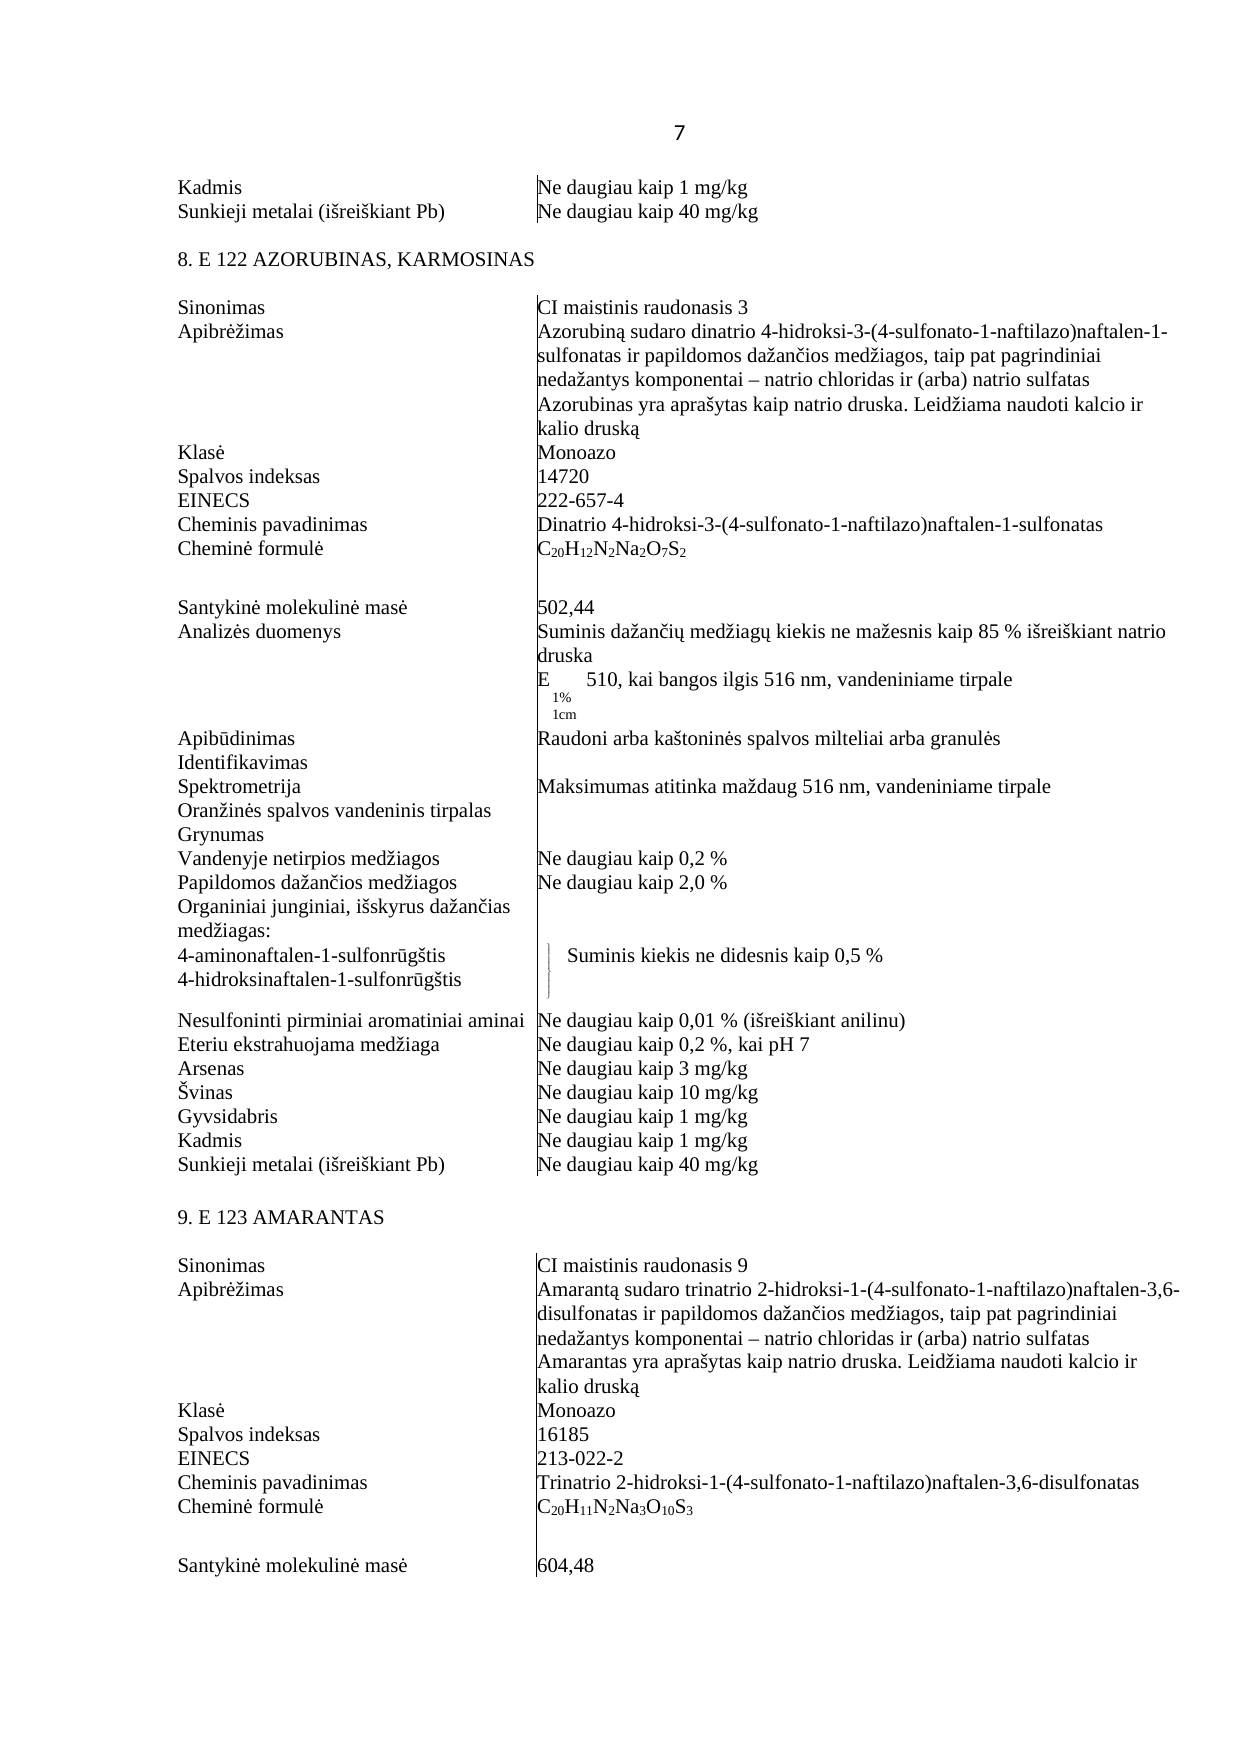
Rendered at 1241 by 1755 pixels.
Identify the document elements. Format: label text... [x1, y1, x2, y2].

table_cell EINECS [177, 488, 537, 512]
table_cell Sinonimas [177, 1253, 536, 1277]
table_cell Gyvsidabris [177, 1104, 537, 1128]
table_cell Klasė [177, 1398, 536, 1422]
table_cell [538, 943, 567, 1008]
table_cell 14720 [538, 464, 1181, 488]
table_cell Monoazo [538, 440, 1181, 464]
table_cell C20H12N2Na2O7S2 [538, 536, 1181, 595]
table_cell Ne daugiau kaip 0,01 % (išreiškiant anilinu) [538, 1008, 1181, 1032]
table_cell Ne daugiau kaip 1 mg/kg [538, 1104, 1181, 1128]
table_cell Ne daugiau kaip 3 mg/kg [538, 1056, 1181, 1080]
table_cell Suminis dažančių medžiagų kiekis ne mažesnis kaip 85 % išreiškiant natrio druska [538, 619, 1181, 667]
table_cell 222-657-4 [538, 488, 1181, 512]
table_cell Kadmis [177, 1128, 537, 1152]
table_cell Amarantą sudaro trinatrio 2-hidroksi-1-(4-sulfonato-1-naftilazo)naftalen-3,6-disulfonatas ir papildomos dažančios medžiagos, taip pat pagrindiniai nedažantys komponentai – natrio chloridas ir (arba) natrio sulfatas Amarantas yra aprašytas kaip natrio druska. Leidžiama naudoti kalcio ir kalio druską [537, 1277, 1181, 1398]
table_cell 604,48 [537, 1553, 1181, 1577]
table_cell Spalvos indeksas [177, 1422, 536, 1446]
table_cell Raudoni arba kaštoninės spalvos milteliai arba granulės [538, 726, 1181, 750]
table_cell Apibrėžimas [177, 1277, 536, 1398]
table_cell 8. E 122 AZORUBINAS, KARMOSINAS [177, 223, 1181, 295]
table_cell Ne daugiau kaip 1 mg/kg [538, 175, 1181, 199]
table_cell Apibūdinimas [177, 726, 537, 750]
table_cell Kadmis [177, 175, 537, 199]
table_cell Ne daugiau kaip 10 mg/kg [538, 1080, 1181, 1104]
table_cell Eteriu ekstrahuojama medžiaga [177, 1032, 537, 1056]
table_cell Cheminė formulė [177, 1494, 536, 1553]
table_cell Švinas [177, 1080, 537, 1104]
table_cell Spalvos indeksas [177, 464, 537, 488]
table_cell Azorubiną sudaro dinatrio 4-hidroksi-3-(4-sulfonato-1-naftilazo)naftalen-1-sulfonatas ir papildomos dažančios medžiagos, taip pat pagrindiniai nedažantys komponentai – natrio chloridas ir (arba) natrio sulfatas Azorubinas yra aprašytas kaip natrio druska. Leidžiama naudoti kalcio ir kalio druską [538, 319, 1181, 439]
table_cell Oranžinės spalvos vandeninis tirpalas [177, 798, 537, 822]
table_cell [538, 750, 1181, 774]
table_cell [567, 967, 1181, 1008]
table_cell 16185 [537, 1422, 1181, 1446]
table_cell [538, 894, 1181, 942]
table_cell Santykinė molekulinė masė [177, 595, 537, 619]
table_cell Cheminė formulė [177, 536, 537, 595]
table_cell E 510, kai bangos ilgis 516 nm, vandeniniame tirpale [538, 668, 1181, 726]
table_cell Arsenas [177, 1056, 537, 1080]
table_cell Ne daugiau kaip 1 mg/kg [538, 1128, 1181, 1152]
table_cell Nesulfoninti pirminiai aromatiniai aminai [177, 1008, 537, 1032]
table_cell [538, 822, 1181, 846]
table_cell Monoazo [537, 1398, 1181, 1422]
table_cell Sunkieji metalai (išreiškiant Pb) [177, 1152, 537, 1176]
table_cell Organiniai junginiai, išskyrus dažančias medžiagas: [177, 894, 537, 942]
table_cell EINECS [177, 1446, 536, 1470]
table_cell Trinatrio 2-hidroksi-1-(4-sulfonato-1-naftilazo)naftalen-3,6-disulfonatas [537, 1470, 1181, 1494]
table_cell Vandenyje netirpios medžiagos [177, 846, 537, 870]
table_cell Sunkieji metalai (išreiškiant Pb) [177, 199, 537, 223]
table_cell Ne daugiau kaip 40 mg/kg [538, 1152, 1181, 1176]
table_cell 213-022-2 [537, 1446, 1181, 1470]
table_cell Ne daugiau kaip 0,2 %, kai pH 7 [538, 1032, 1181, 1056]
table_cell Ne daugiau kaip 0,2 % [538, 846, 1181, 870]
table_cell 4-aminonaftalen-1-sulfonrūgštis [177, 943, 537, 967]
table_cell Klasė [177, 440, 537, 464]
table_cell Apibrėžimas [177, 319, 537, 439]
table_header 9. E 123 AMARANTAS [177, 1205, 1181, 1253]
table_cell Dinatrio 4-hidroksi-3-(4-sulfonato-1-naftilazo)naftalen-1-sulfonatas [538, 512, 1181, 536]
table_cell Analizės duomenys [177, 619, 537, 726]
table_cell Identifikavimas [177, 750, 537, 774]
table_cell [538, 798, 1181, 822]
table_cell Santykinė molekulinė masė [177, 1553, 536, 1577]
table_cell 502,44 [538, 595, 1181, 619]
table_cell Ne daugiau kaip 40 mg/kg [538, 199, 1181, 223]
table_cell Spektrometrija [177, 774, 537, 798]
table_cell C20H11N2Na3O10S3 [537, 1494, 1181, 1553]
table_cell Ne daugiau kaip 2,0 % [538, 870, 1181, 894]
table_cell Papildomos dažančios medžiagos [177, 870, 537, 894]
table_cell Cheminis pavadinimas [177, 1470, 536, 1494]
table_cell 4-hidroksinaftalen-1-sulfonrūgštis [177, 967, 537, 1008]
table_cell Cheminis pavadinimas [177, 512, 537, 536]
table_cell CI maistinis raudonasis 9 [537, 1253, 1181, 1277]
table_cell Maksimumas atitinka maždaug 516 nm, vandeniniame tirpale [538, 774, 1181, 798]
table_cell Sinonimas [177, 295, 537, 319]
table_cell CI maistinis raudonasis 3 [538, 295, 1181, 319]
table_cell Grynumas [177, 822, 537, 846]
table_cell Suminis kiekis ne didesnis kaip 0,5 % [567, 943, 1181, 967]
